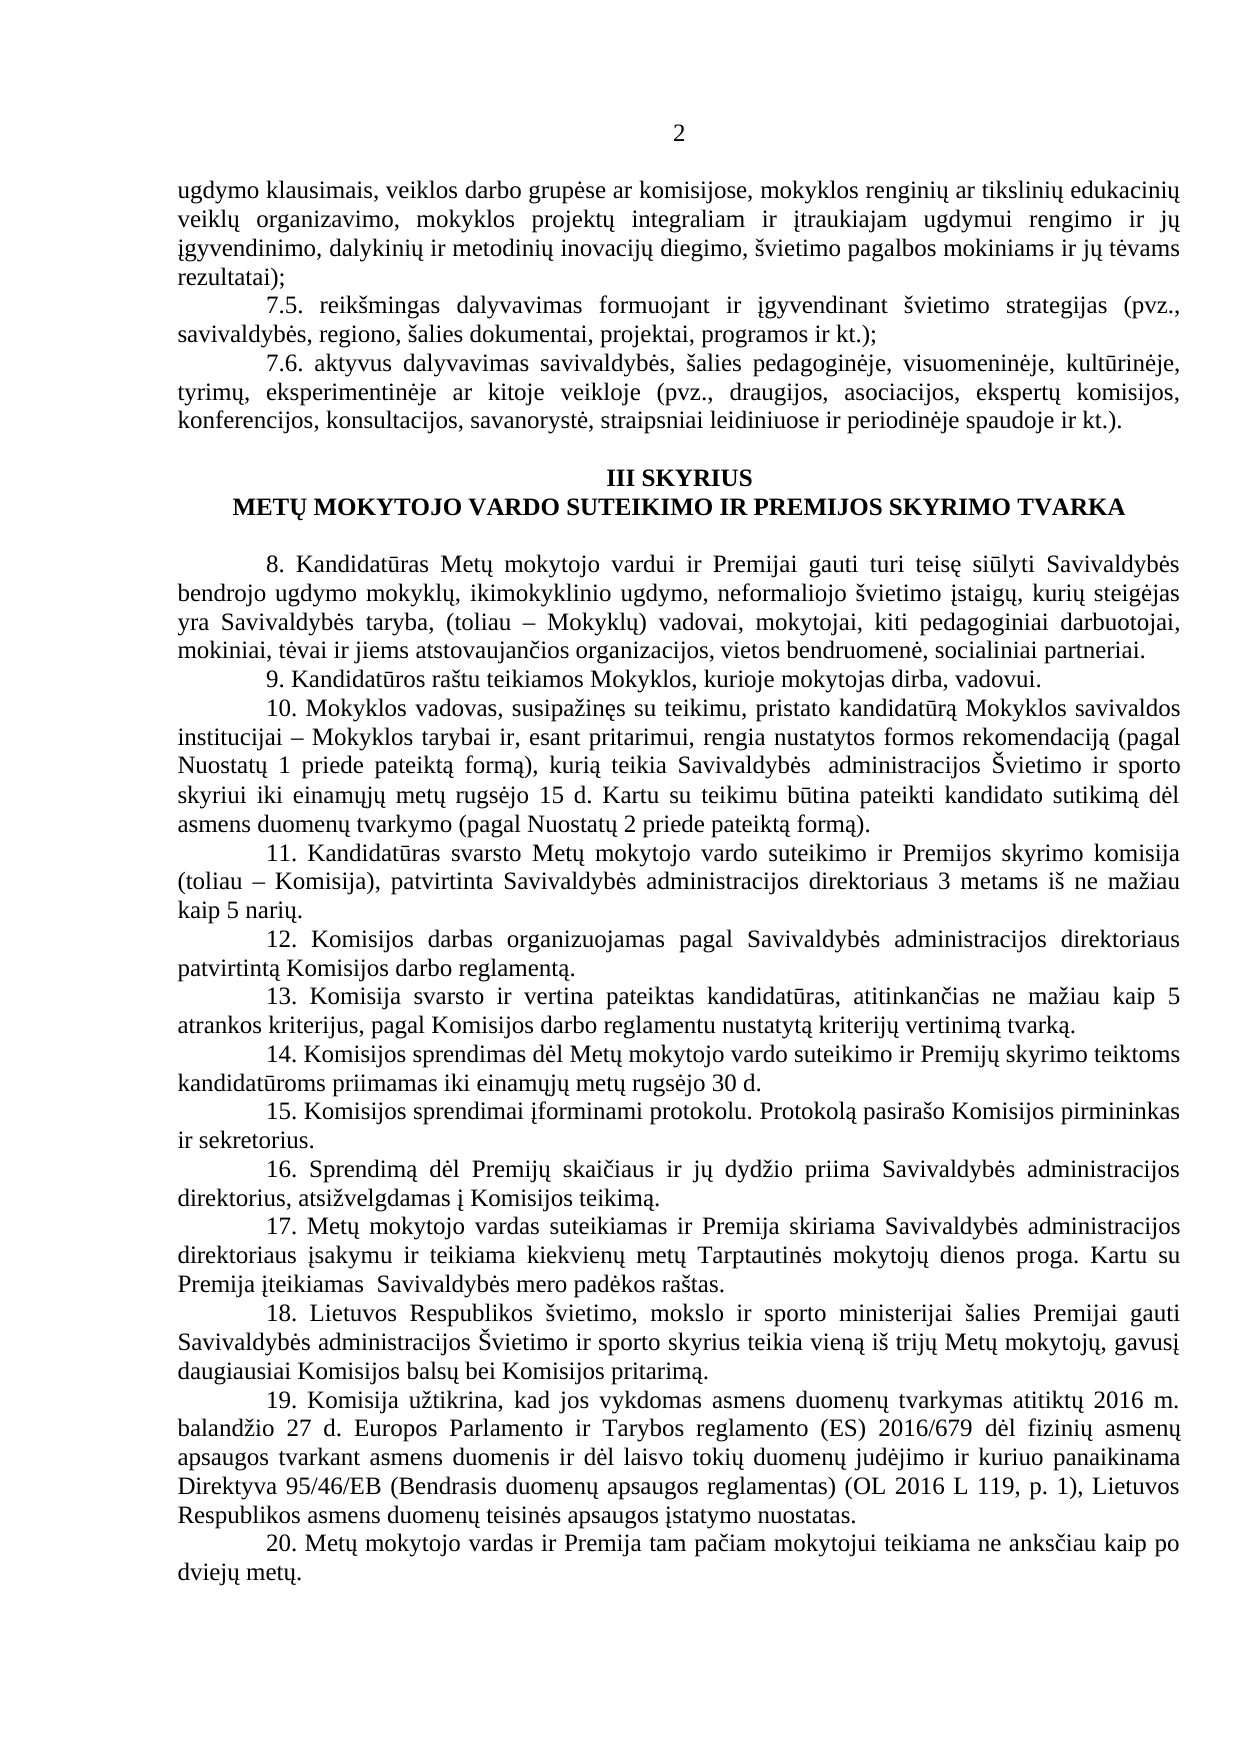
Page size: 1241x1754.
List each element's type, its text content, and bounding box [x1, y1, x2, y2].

text 7.5. reikšmingas dalyvavimas formuojant ir įgyvendinant švietimo strategijas (pvz., savivaldybės, regiono, šalies dokumentai, projektai, programos ir kt.); [177, 291, 1181, 348]
text III SKYRIUS [177, 463, 1181, 492]
text 13. Komisija svarsto ir vertina pateiktas kandidatūras, atitinkančias ne mažiau kaip 5 atrankos kriterijus, pagal Komisijos darbo reglamentu nustatytą kriterijų vertinimą tvarką. [177, 981, 1181, 1039]
text 14. Komisijos sprendimas dėl Metų mokytojo vardo suteikimo ir Premijų skyrimo teiktoms kandidatūroms priimamas iki einamųjų metų rugsėjo 30 d. [177, 1039, 1181, 1096]
text METŲ MOKYTOJO VARDO SUTEIKIMO IR PREMIJOS SKYRIMO TVARKA [177, 492, 1181, 521]
text 16. Sprendimą dėl Premijų skaičiaus ir jų dydžio priima Savivaldybės administracijos direktorius, atsižvelgdamas į Komisijos teikimą. [177, 1154, 1181, 1211]
text 8. Kandidatūras Metų mokytojo vardui ir Premijai gauti turi teisę siūlyti Savivaldybės bendrojo ugdymo mokyklų, ikimokyklinio ugdymo, neformaliojo švietimo įstaigų, kurių steigėjas yra Savivaldybės taryba, (toliau – Mokyklų) vadovai, mokytojai, kiti pedagoginiai darbuotojai, mokiniai, tėvai ir jiems atstovaujančios organizacijos, vietos bendruomenė, socialiniai partneriai. [177, 549, 1181, 664]
text 17. Metų mokytojo vardas suteikiamas ir Premija skiriama Savivaldybės administracijos direktoriaus įsakymu ir teikiama kiekvienų metų Tarptautinės mokytojų dienos proga. Kartu su Premija įteikiamas Savivaldybės mero padėkos raštas. [177, 1211, 1181, 1298]
text 20. Metų mokytojo vardas ir Premija tam pačiam mokytojui teikiama ne anksčiau kaip po dviejų metų. [177, 1528, 1181, 1586]
text 10. Mokyklos vadovas, susipažinęs su teikimu, pristato kandidatūrą Mokyklos savivaldos institucijai – Mokyklos tarybai ir, esant pritarimui, rengia nustatytos formos rekomendaciją (pagal Nuostatų 1 priede pateiktą formą), kurią teikia Savivaldybės administracijos Švietimo ir sporto skyriui iki einamųjų metų rugsėjo 15 d. Kartu su teikimu būtina pateikti kandidato sutikimą dėl asmens duomenų tvarkymo (pagal Nuostatų 2 priede pateiktą formą). [177, 693, 1181, 838]
text 19. Komisija užtikrina, kad jos vykdomas asmens duomenų tvarkymas atitiktų 2016 m. balandžio 27 d. Europos Parlamento ir Tarybos reglamento (ES) 2016/679 dėl fizinių asmenų apsaugos tvarkant asmens duomenis ir dėl laisvo tokių duomenų judėjimo ir kuriuo panaikinama Direktyva 95/46/EB (Bendrasis duomenų apsaugos reglamentas) (OL 2016 L 119, p. 1), Lietuvos Respublikos asmens duomenų teisinės apsaugos įstatymo nuostatas. [177, 1385, 1181, 1528]
text ugdymo klausimais, veiklos darbo grupėse ar komisijose, mokyklos renginių ar tikslinių edukacinių veiklų organizavimo, mokyklos projektų integraliam ir įtraukiajam ugdymui rengimo ir jų įgyvendinimo, dalykinių ir metodinių inovacijų diegimo, švietimo pagalbos mokiniams ir jų tėvams rezultatai); [177, 176, 1181, 291]
text 15. Komisijos sprendimai įforminami protokolu. Protokolą pasirašo Komisijos pirmininkas ir sekretorius. [177, 1096, 1181, 1154]
text 11. Kandidatūras svarsto Metų mokytojo vardo suteikimo ir Premijos skyrimo komisija (toliau – Komisija), patvirtinta Savivaldybės administracijos direktoriaus 3 metams iš ne mažiau kaip 5 narių. [177, 838, 1181, 924]
text 18. Lietuvos Respublikos švietimo, mokslo ir sporto ministerijai šalies Premijai gauti Savivaldybės administracijos Švietimo ir sporto skyrius teikia vieną iš trijų Metų mokytojų, gavusį daugiausiai Komisijos balsų bei Komisijos pritarimą. [177, 1298, 1181, 1385]
text 12. Komisijos darbas organizuojamas pagal Savivaldybės administracijos direktoriaus patvirtintą Komisijos darbo reglamentą. [177, 924, 1181, 981]
text 9. Kandidatūros raštu teikiamos Mokyklos, kurioje mokytojas dirba, vadovui. [177, 664, 1181, 693]
text 7.6. aktyvus dalyvavimas savivaldybės, šalies pedagoginėje, visuomeninėje, kultūrinėje, tyrimų, eksperimentinėje ar kitoje veikloje (pvz., draugijos, asociacijos, ekspertų komisijos, konferencijos, konsultacijos, savanorystė, straipsniai leidiniuose ir periodinėje spaudoje ir kt.). [177, 348, 1181, 434]
